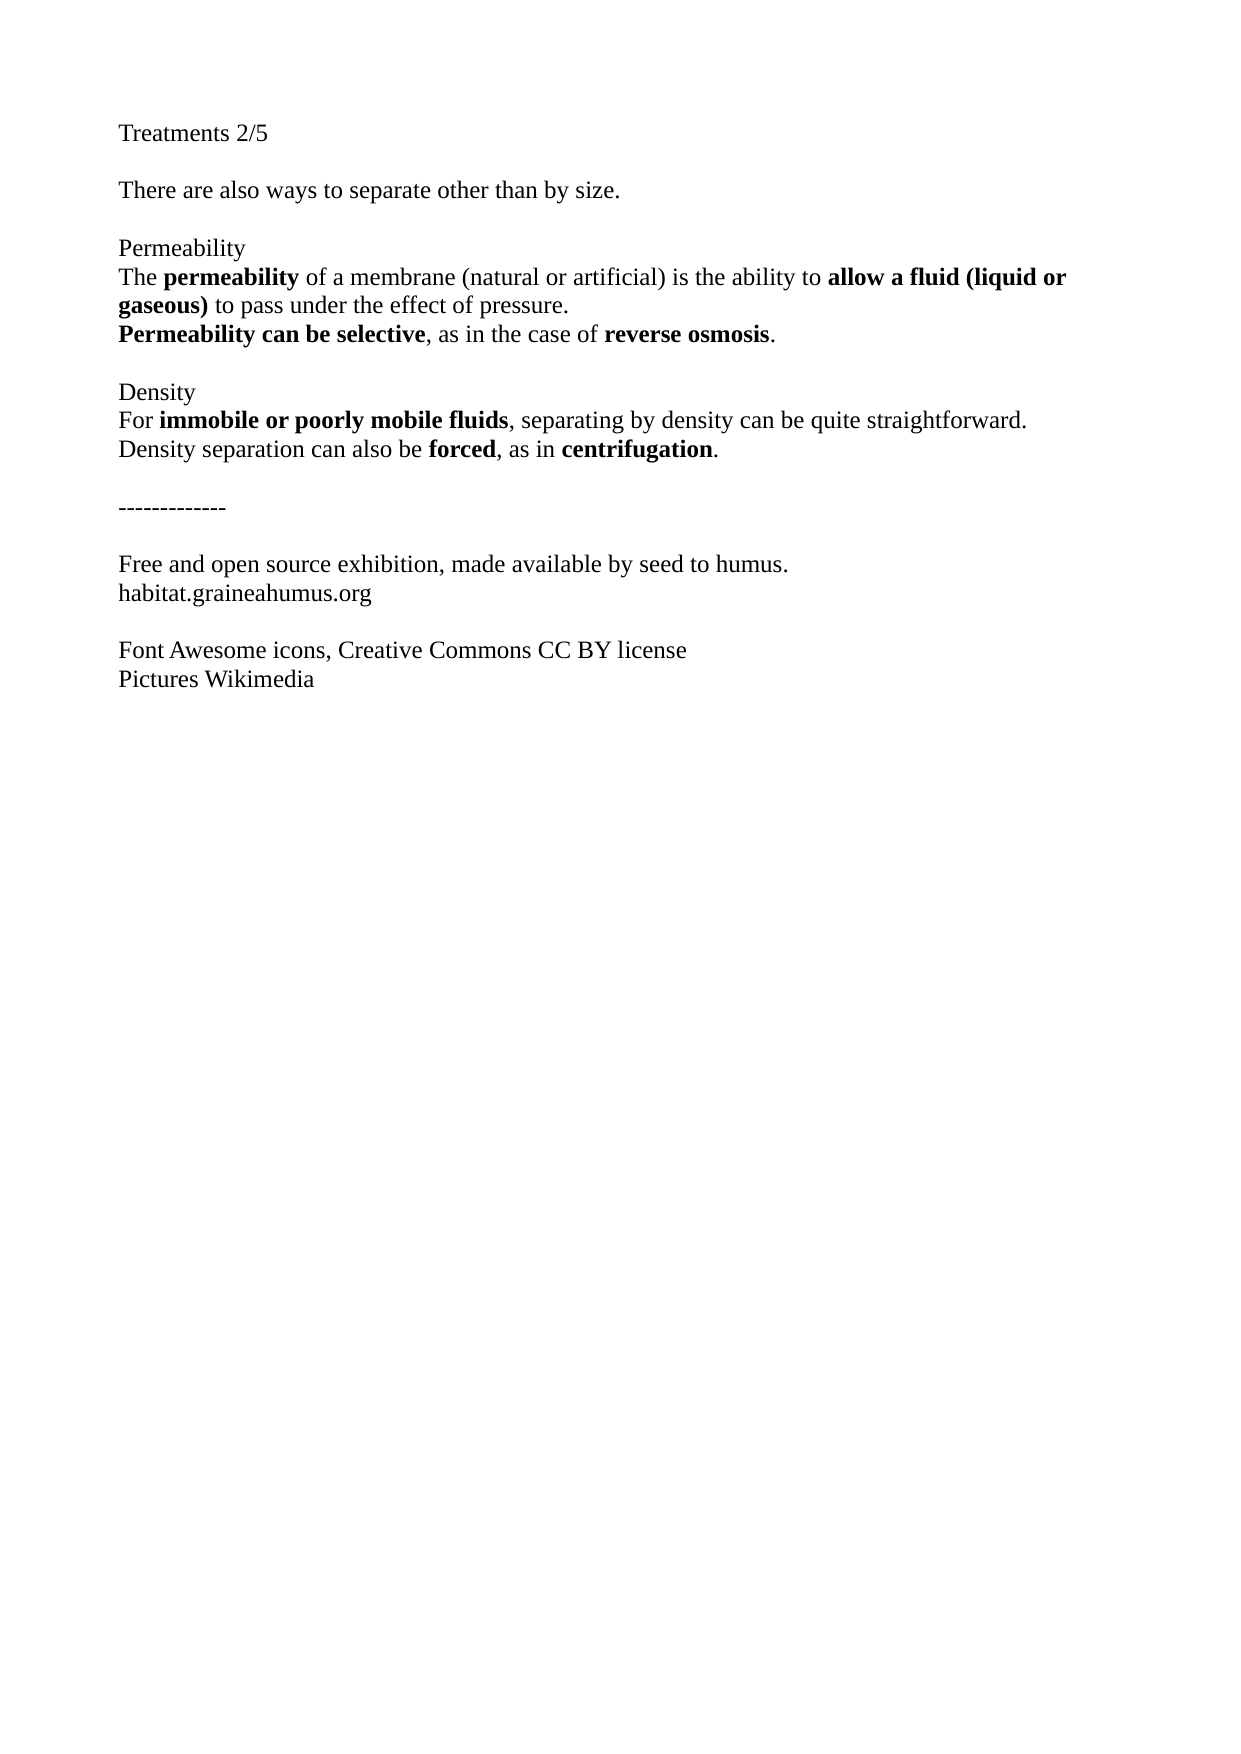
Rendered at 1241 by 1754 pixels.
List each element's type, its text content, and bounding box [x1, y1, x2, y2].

text Permeability can be selective, as in the case of reverse osmosis. [118, 319, 1122, 348]
text ------------- [118, 492, 1122, 521]
text For immobile or poorly mobile fluids, separating by density can be quite straightforward. [118, 406, 1122, 434]
text Permeability [118, 233, 1122, 262]
text Free and open source exhibition, made available by seed to humus. [118, 549, 1122, 578]
text There are also ways to separate other than by size. [118, 176, 1122, 204]
text habitat.graineahumus.org [118, 578, 1122, 607]
text Pictures Wikimedia [118, 664, 1122, 693]
text Font Awesome icons, Creative Commons CC BY license [118, 636, 1122, 664]
text Density separation can also be forced, as in centrifugation. [118, 434, 1122, 463]
text Density [118, 377, 1122, 406]
text Treatments 2/5 [118, 118, 1122, 147]
text The permeability of a membrane (natural or artificial) is the ability to allow a fluid (liquid or gaseous) to pass under the effect of pressure. [118, 262, 1122, 319]
